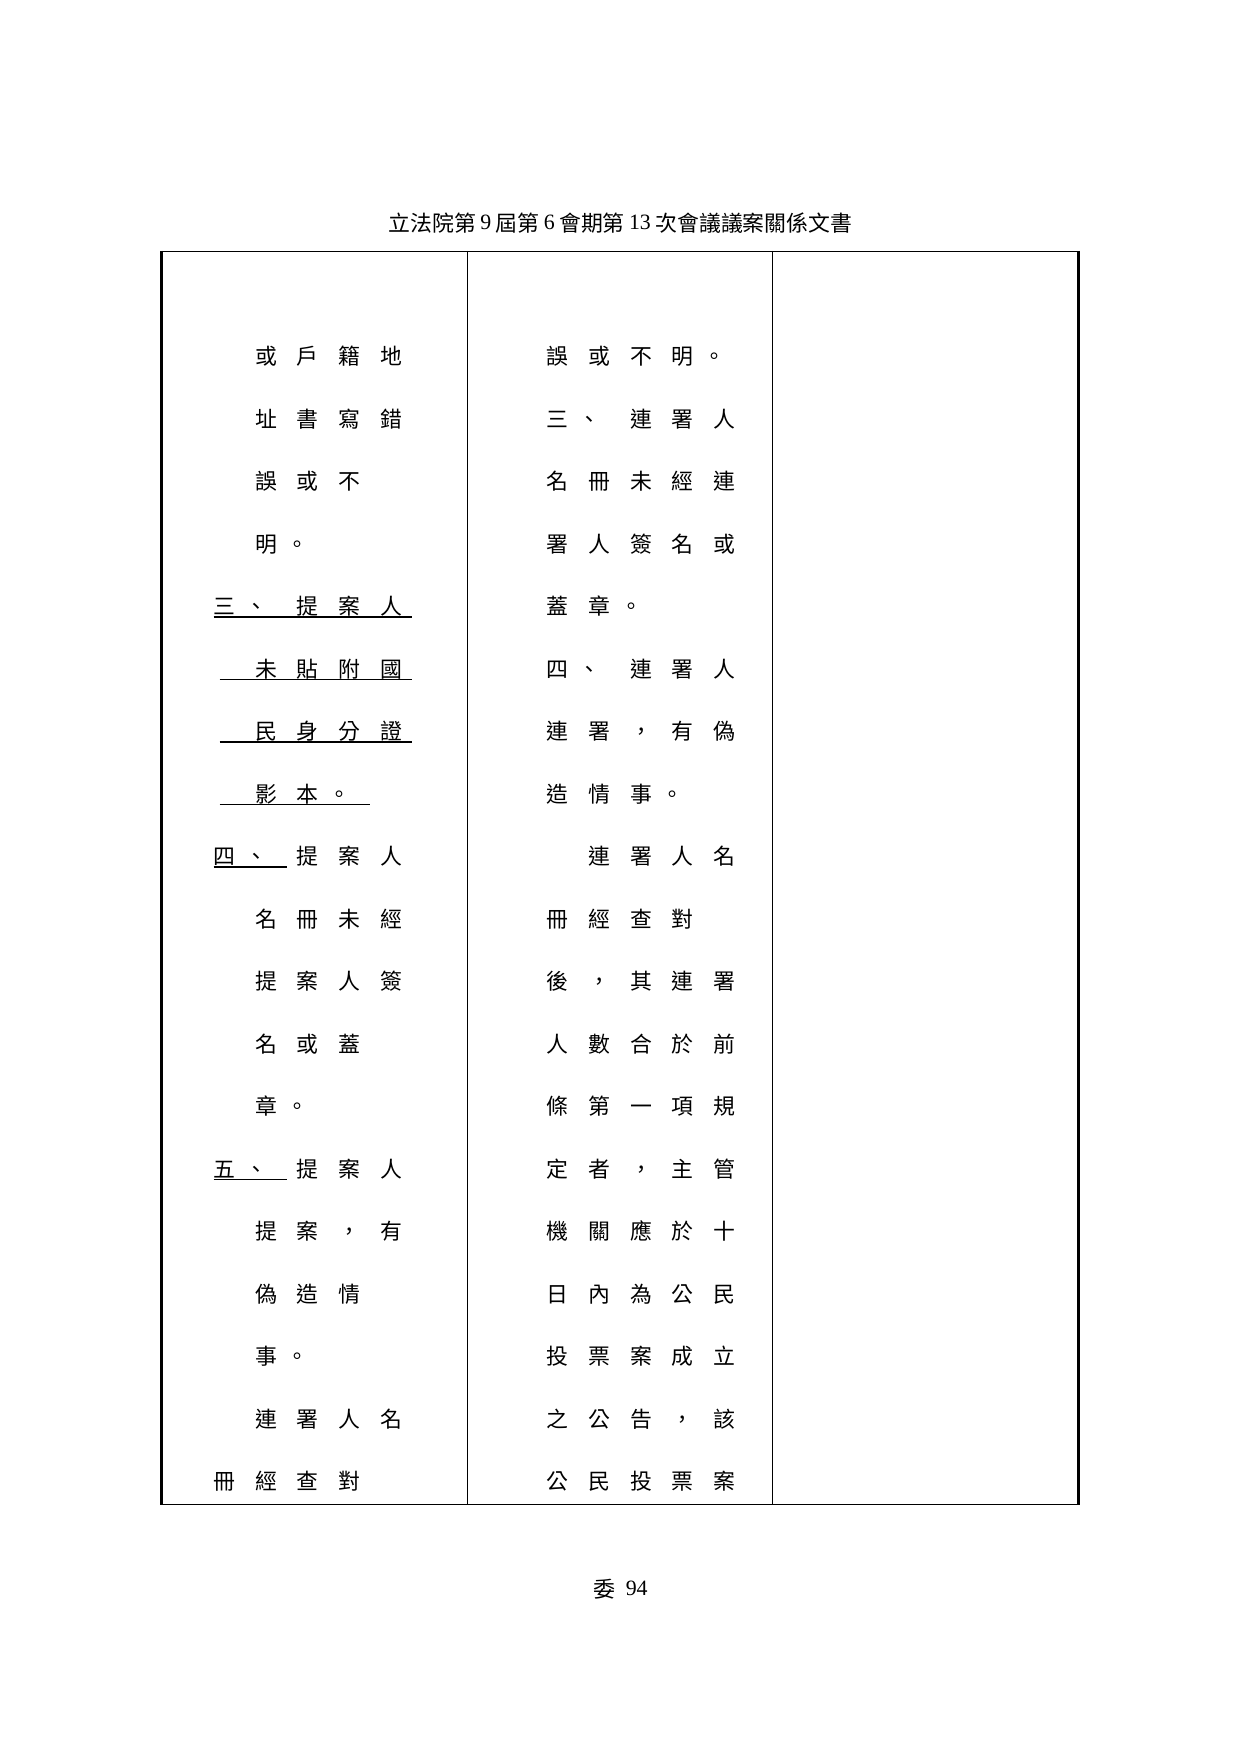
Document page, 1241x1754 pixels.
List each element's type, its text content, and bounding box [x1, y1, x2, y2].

table_cell [773, 252, 1077, 1504]
table_cell 誤或不明。 三、連署人名冊未經連署人簽名或蓋章。 四、連署人連署，有偽造情事。 連署人名冊經查對後，其連署人數合於前條第一項規定者，主管機關應於十日內為公民投票案成立之公告，該公民投票案 [468, 252, 772, 1504]
table_cell 或戶籍地址書寫錯誤或不明。 三、提案人未貼附國民身分證影本。 四、提案人名冊未經提案人簽名或蓋章。 五、提案人提案，有偽造情事。 連署人名冊經查對 [163, 252, 467, 1504]
